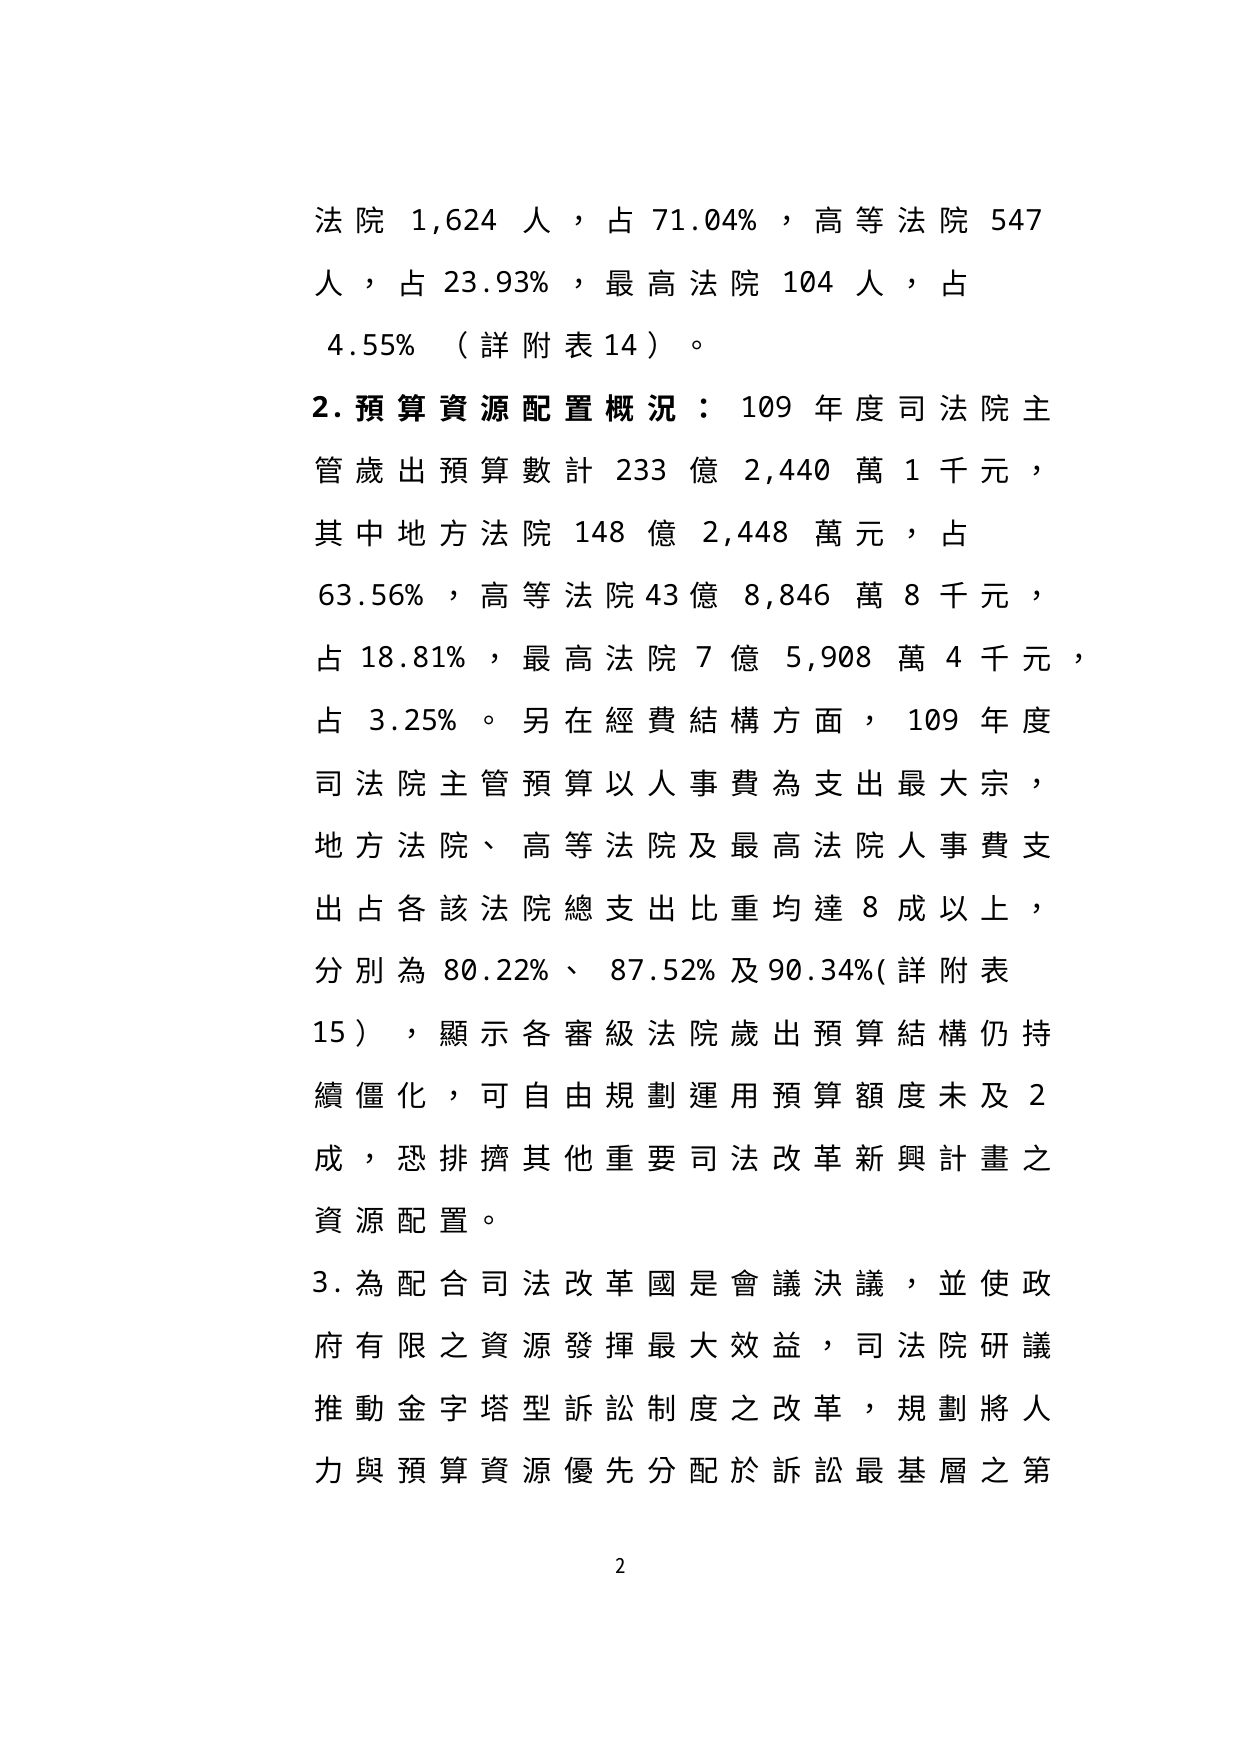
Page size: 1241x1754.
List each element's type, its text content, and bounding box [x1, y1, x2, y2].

text 2.預算資源配置概況：109年度司法院主管歲出預算數計233億2,440萬1千元，其中地方法院148億2,448萬元，占63.56%，高等法院43億8,846萬8千元，占18.81%，最高法院7億5,908萬4千元，占3.25%。另在經費結構方面，109年度司法院主管預算以人事費為支出最大宗，地方法院、高等法院及最高法院人事費支出占各該法院總支出比重均達8成以上，分別為80.22%、87.52%及90.34%(詳附表15），顯示各審級法院歲出預算結構仍持續僵化，可自由規劃運用預算額度未及2成，恐排擠其他重要司法改革新興計畫之資源配置。 [271, 365, 1058, 1240]
text 3.為配合司法改革國是會議決議，並使政府有限之資源發揮最大效益，司法院研議推動金字塔型訴訟制度之改革，規劃將人力與預算資源優先分配於訴訟最基層之第一審，藉此及早確定爭訟事實，避免審級之間重複調查、資源重複投置，至於終審法院則只專注於法律爭議處理及見解統一，將分階段逐步縮減法官員額，以建構底寬上尖之「金字塔型」訴訟程序與組織。由上述分析可知，司法院規劃中金字塔型訴訟制度將大幅改變現行訴訟組織架構與人力配置，對司法體系影響甚鉅，司法院研提計畫前，應加強事前評估，並就前述金字塔型訴訟制度相關資源分配及推動方式與立法機關協商建立共識，俾利計畫賡續推動。 [271, 1240, 1058, 1490]
text 1.人員配置概況：109年度司法院主管預算員額為1萬3,900人，其中地方法院1萬110人，占72.73%，高等法院2,797人，占20.12%，最高法院483人，占3.47%。另在法官人力配置方面，109年度司法院主管法官預算員額為2,286人，其中地方法院1,624人，占71.04%，高等法院547人，占23.93%，最高法院104人，占4.55%（詳附表14）。 [271, 177, 1058, 365]
